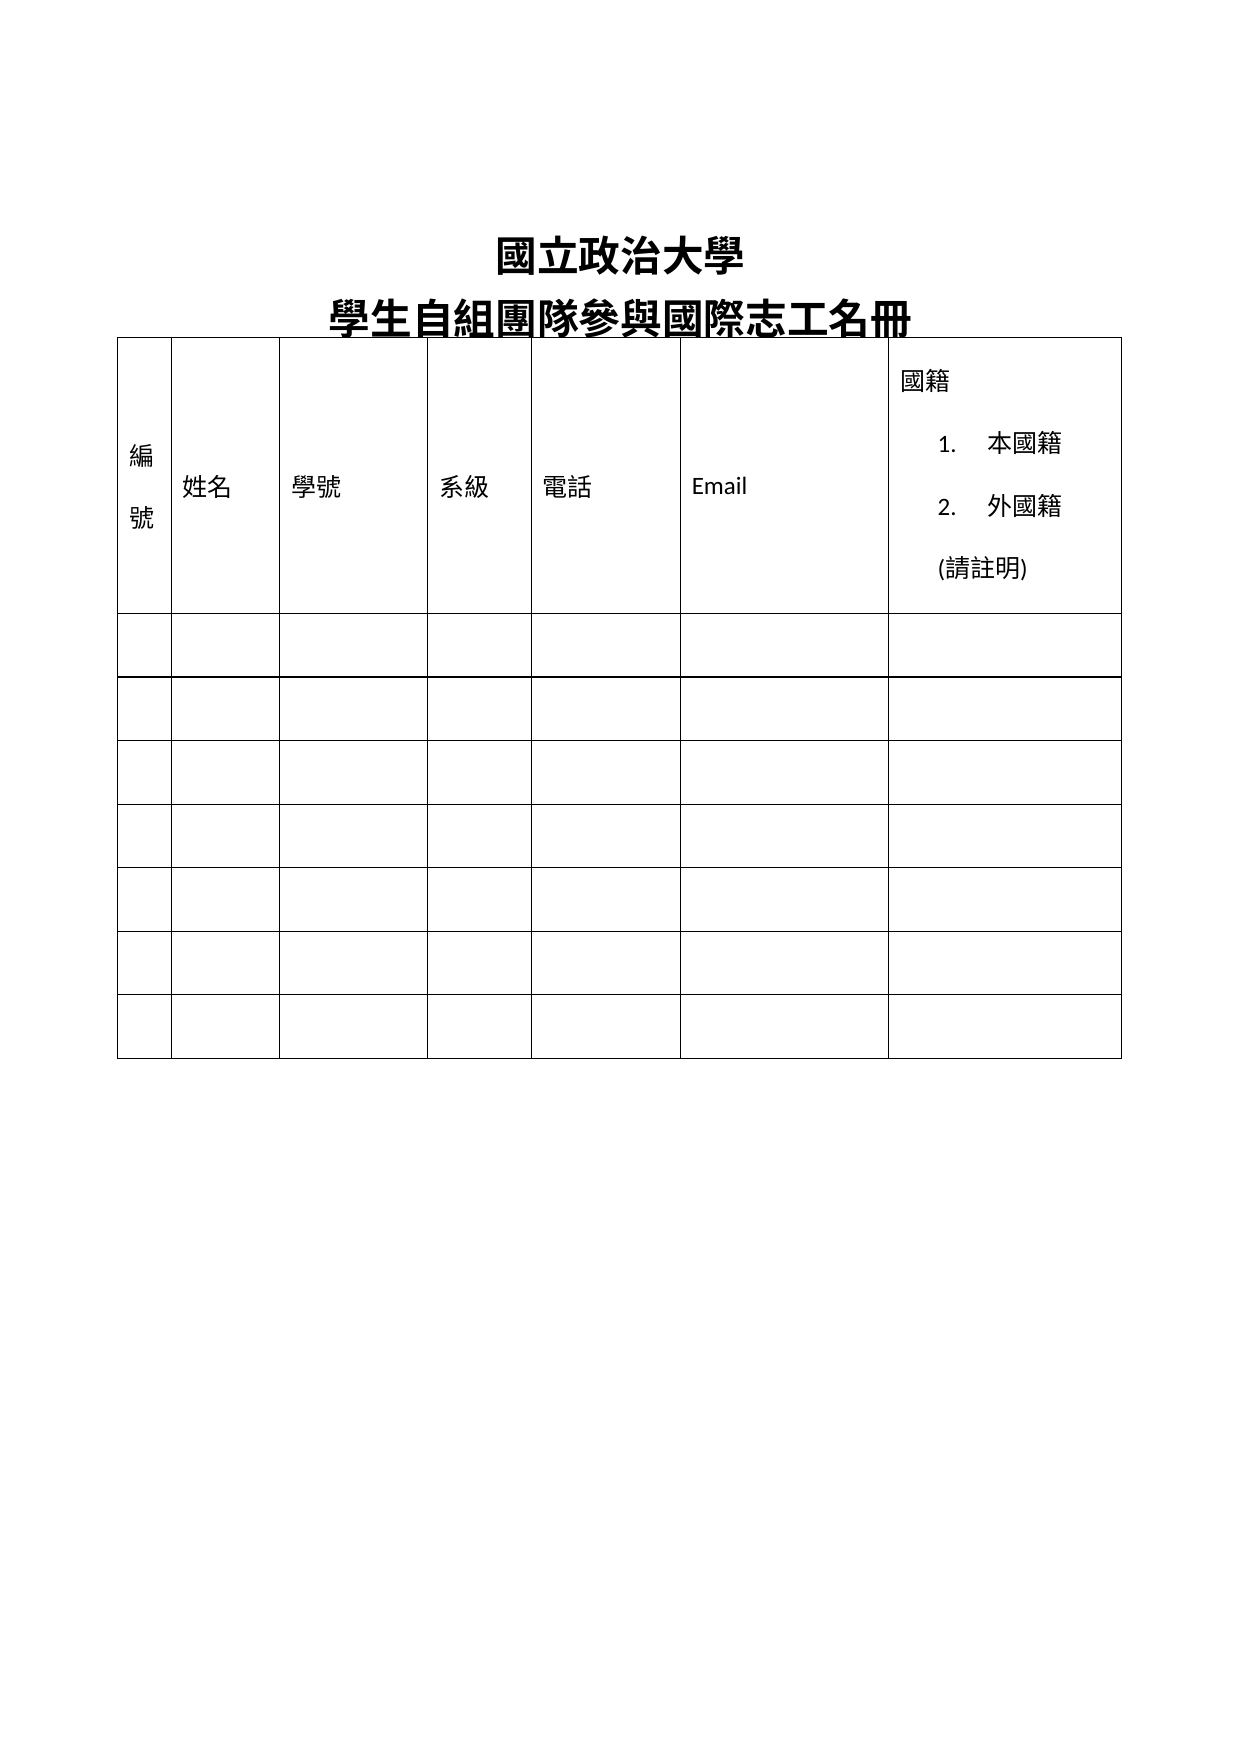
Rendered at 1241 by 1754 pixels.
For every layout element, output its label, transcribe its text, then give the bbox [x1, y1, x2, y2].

table_cell [172, 614, 279, 676]
table_cell [532, 805, 680, 867]
table_header 姓名 [172, 338, 279, 613]
table_cell [889, 805, 1121, 867]
table_cell [172, 995, 279, 1058]
table_cell [889, 614, 1121, 676]
table_cell [532, 614, 680, 676]
table_cell [172, 932, 279, 994]
table_header 編號 [118, 338, 171, 613]
table_cell [532, 932, 680, 994]
table_cell [681, 614, 888, 676]
table_header Email [681, 338, 888, 613]
table_cell [428, 805, 531, 867]
table_cell [280, 614, 427, 676]
text 學生自組團隊參與國際志工名冊 [118, 274, 1122, 337]
table_cell [889, 932, 1121, 994]
table_cell [889, 741, 1121, 803]
table_cell [280, 678, 427, 740]
table_cell [889, 995, 1121, 1058]
table_cell [172, 805, 279, 867]
table_header 學號 [280, 338, 427, 613]
table_cell [428, 995, 531, 1058]
table_cell [280, 868, 427, 931]
table_cell [681, 932, 888, 994]
table_cell [428, 741, 531, 803]
table_header 國籍 本國籍 外國籍 (請註明) [889, 338, 1121, 613]
table_cell [118, 805, 171, 867]
table_cell [118, 614, 171, 676]
table_cell [280, 805, 427, 867]
table_header 系級 [428, 338, 531, 613]
table_cell [428, 868, 531, 931]
table_cell [532, 678, 680, 740]
text 國立政治大學 [118, 212, 1122, 274]
table_cell [172, 868, 279, 931]
table_cell [118, 741, 171, 803]
table_cell [681, 741, 888, 803]
table_cell [118, 868, 171, 931]
table_cell [428, 678, 531, 740]
table_cell [172, 678, 279, 740]
table_cell [118, 932, 171, 994]
table_header 電話 [532, 338, 680, 613]
table_cell [280, 932, 427, 994]
table_cell [681, 678, 888, 740]
table_cell [532, 868, 680, 931]
table_cell [681, 995, 888, 1058]
table_cell [280, 741, 427, 803]
table_cell [118, 678, 171, 740]
table_cell [532, 995, 680, 1058]
table_cell [172, 741, 279, 803]
table_cell [118, 995, 171, 1058]
table_cell [428, 932, 531, 994]
table_cell [280, 995, 427, 1058]
table_cell [889, 868, 1121, 931]
table_cell [532, 741, 680, 803]
table_cell [681, 805, 888, 867]
table_cell [681, 868, 888, 931]
table_cell [889, 678, 1121, 740]
table_cell [428, 614, 531, 676]
